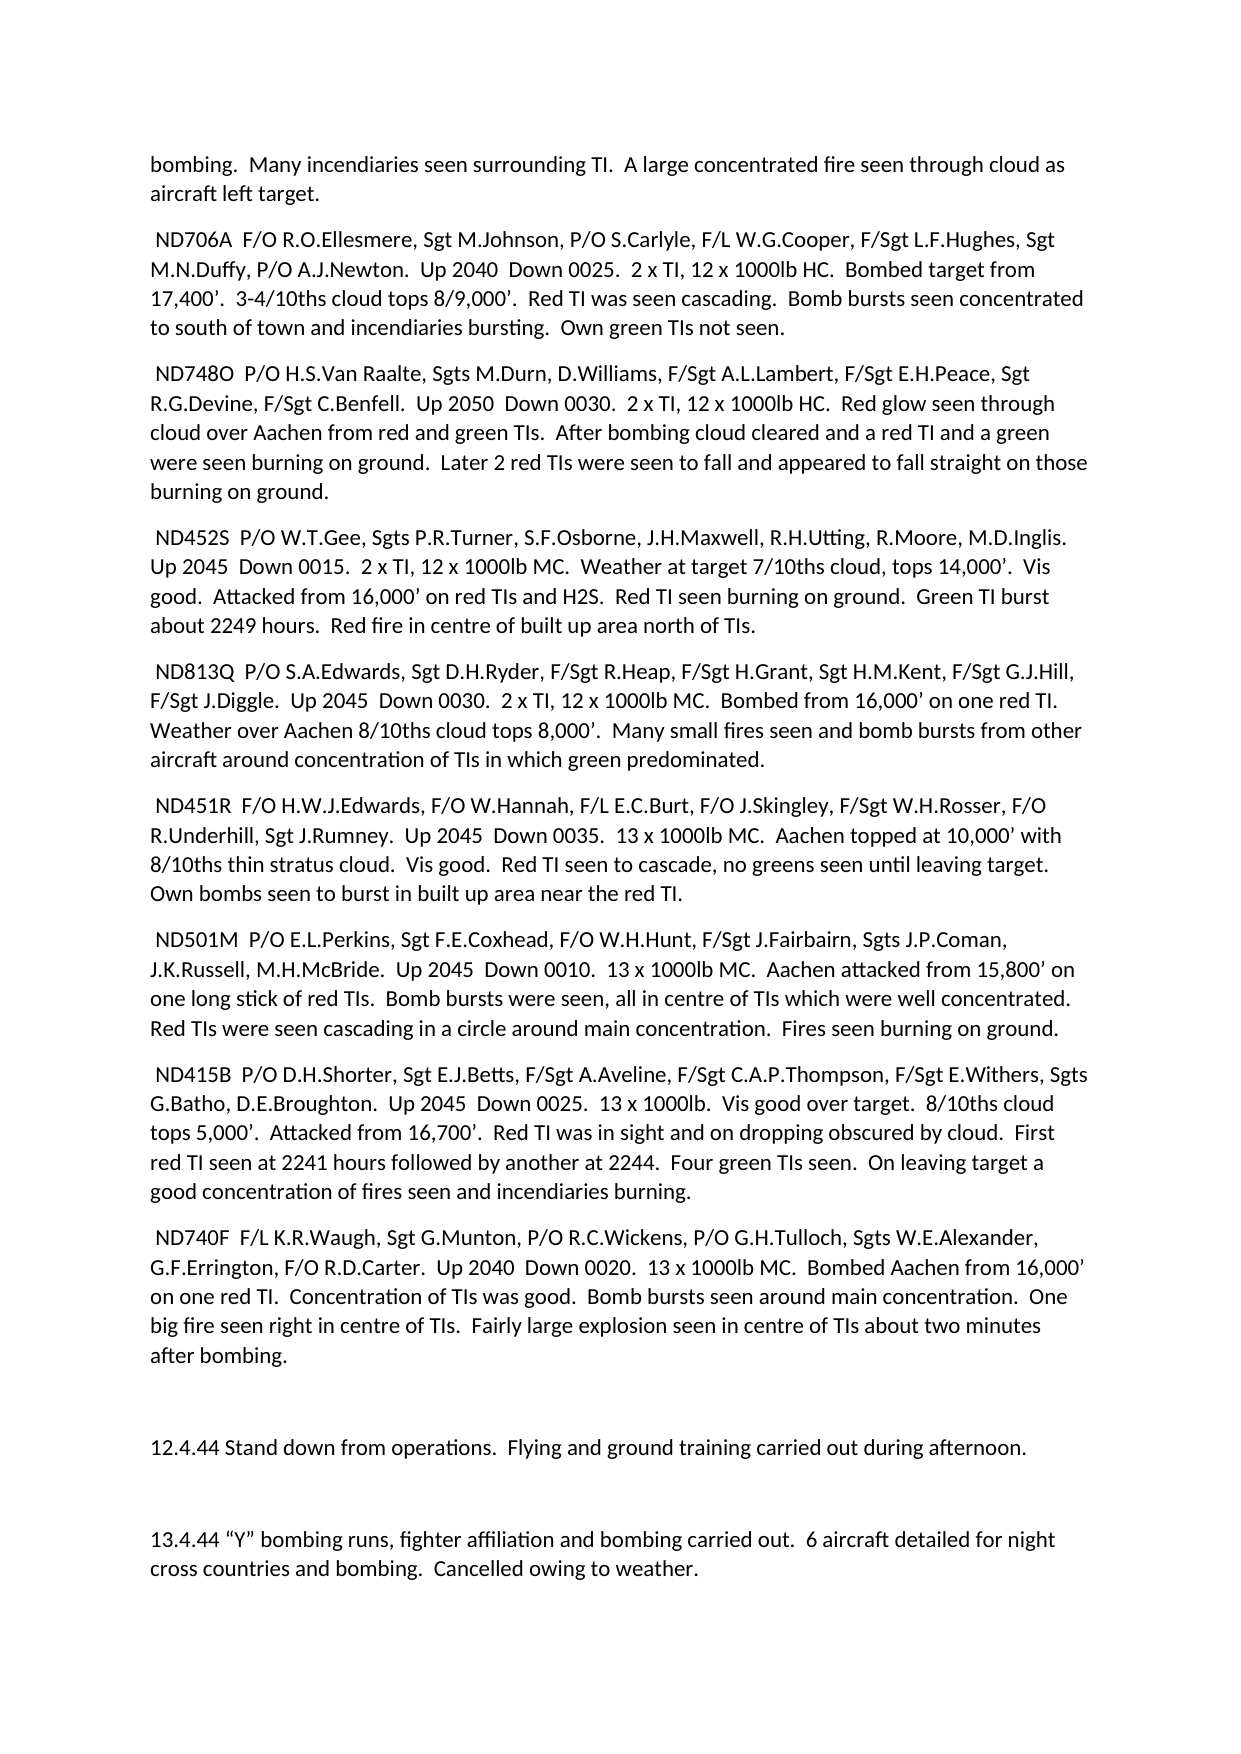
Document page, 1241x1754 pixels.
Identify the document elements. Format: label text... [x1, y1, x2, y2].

text ND501M P/O E.L.Perkins, Sgt F.E.Coxhead, F/O W.H.Hunt, F/Sgt J.Fairbairn, Sgts J.P.Coman, J.K.Russell, M.H.McBride. Up 2045 Down 0010. 13 x 1000lb MC. Aachen attacked from 15,800’ on one long stick of red TIs. Bomb bursts were seen, all in centre of TIs which were well concentrated. Red TIs were seen cascading in a circle around main concentration. Fires seen burning on ground. [150, 926, 1090, 1042]
text ND813Q P/O S.A.Edwards, Sgt D.H.Ryder, F/Sgt R.Heap, F/Sgt H.Grant, Sgt H.M.Kent, F/Sgt G.J.Hill, F/Sgt J.Diggle. Up 2045 Down 0030. 2 x TI, 12 x 1000lb MC. Bombed from 16,000’ on one red TI. Weather over Aachen 8/10ths cloud tops 8,000’. Many small fires seen and bomb bursts from other aircraft around concentration of TIs in which green predominated. [150, 657, 1090, 773]
text ND740F F/L K.R.Waugh, Sgt G.Munton, P/O R.C.Wickens, P/O G.H.Tulloch, Sgts W.E.Alexander, G.F.Errington, F/O R.D.Carter. Up 2040 Down 0020. 13 x 1000lb MC. Bombed Aachen from 16,000’ on one red TI. Concentration of TIs was good. Bomb bursts seen around main concentration. One big fire seen right in centre of TIs. Fairly large explosion seen in centre of TIs about two minutes after bombing. [150, 1223, 1090, 1369]
text 12.4.44 Stand down from operations. Flying and ground training carried out during afternoon. [150, 1433, 1090, 1461]
text 13.4.44 “Y” bombing runs, fighter affiliation and bombing carried out. 6 aircraft detailed for night cross countries and bombing. Cancelled owing to weather. [150, 1525, 1090, 1582]
text ND415B P/O D.H.Shorter, Sgt E.J.Betts, F/Sgt A.Aveline, F/Sgt C.A.P.Thompson, F/Sgt E.Withers, Sgts G.Batho, D.E.Broughton. Up 2045 Down 0025. 13 x 1000lb. Vis good over target. 8/10ths cloud tops 5,000’. Attacked from 16,700’. Red TI was in sight and on dropping obscured by cloud. First red TI seen at 2241 hours followed by another at 2244. Four green TIs seen. On leaving target a good concentration of fires seen and incendiaries burning. [150, 1060, 1090, 1205]
text bombing. Many incendiaries seen surrounding TI. A large concentrated fire seen through cloud as aircraft left target. [150, 150, 1090, 207]
text ND706A F/O R.O.Ellesmere, Sgt M.Johnson, P/O S.Carlyle, F/L W.G.Cooper, F/Sgt L.F.Hughes, Sgt M.N.Duffy, P/O A.J.Newton. Up 2040 Down 0025. 2 x TI, 12 x 1000lb HC. Bombed target from 17,400’. 3-4/10ths cloud tops 8/9,000’. Red TI was seen cascading. Bomb bursts seen concentrated to south of town and incendiaries bursting. Own green TIs not seen. [150, 225, 1090, 342]
text ND451R F/O H.W.J.Edwards, F/O W.Hannah, F/L E.C.Burt, F/O J.Skingley, F/Sgt W.H.Rosser, F/O R.Underhill, Sgt J.Rumney. Up 2045 Down 0035. 13 x 1000lb MC. Aachen topped at 10,000’ with 8/10ths thin stratus cloud. Vis good. Red TI seen to cascade, no greens seen until leaving target. Own bombs seen to burst in built up area near the red TI. [150, 791, 1090, 908]
text ND452S P/O W.T.Gee, Sgts P.R.Turner, S.F.Osborne, J.H.Maxwell, R.H.Utting, R.Moore, M.D.Inglis. Up 2045 Down 0015. 2 x TI, 12 x 1000lb MC. Weather at target 7/10ths cloud, tops 14,000’. Vis good. Attacked from 16,000’ on red TIs and H2S. Red TI seen burning on ground. Green TI burst about 2249 hours. Red fire in centre of built up area north of TIs. [150, 523, 1090, 639]
text ND748O P/O H.S.Van Raalte, Sgts M.Durn, D.Williams, F/Sgt A.L.Lambert, F/Sgt E.H.Peace, Sgt R.G.Devine, F/Sgt C.Benfell. Up 2050 Down 0030. 2 x TI, 12 x 1000lb HC. Red glow seen through cloud over Aachen from red and green TIs. After bombing cloud cleared and a red TI and a green were seen burning on ground. Later 2 red TIs were seen to fall and appeared to fall straight on those burning on ground. [150, 359, 1090, 505]
